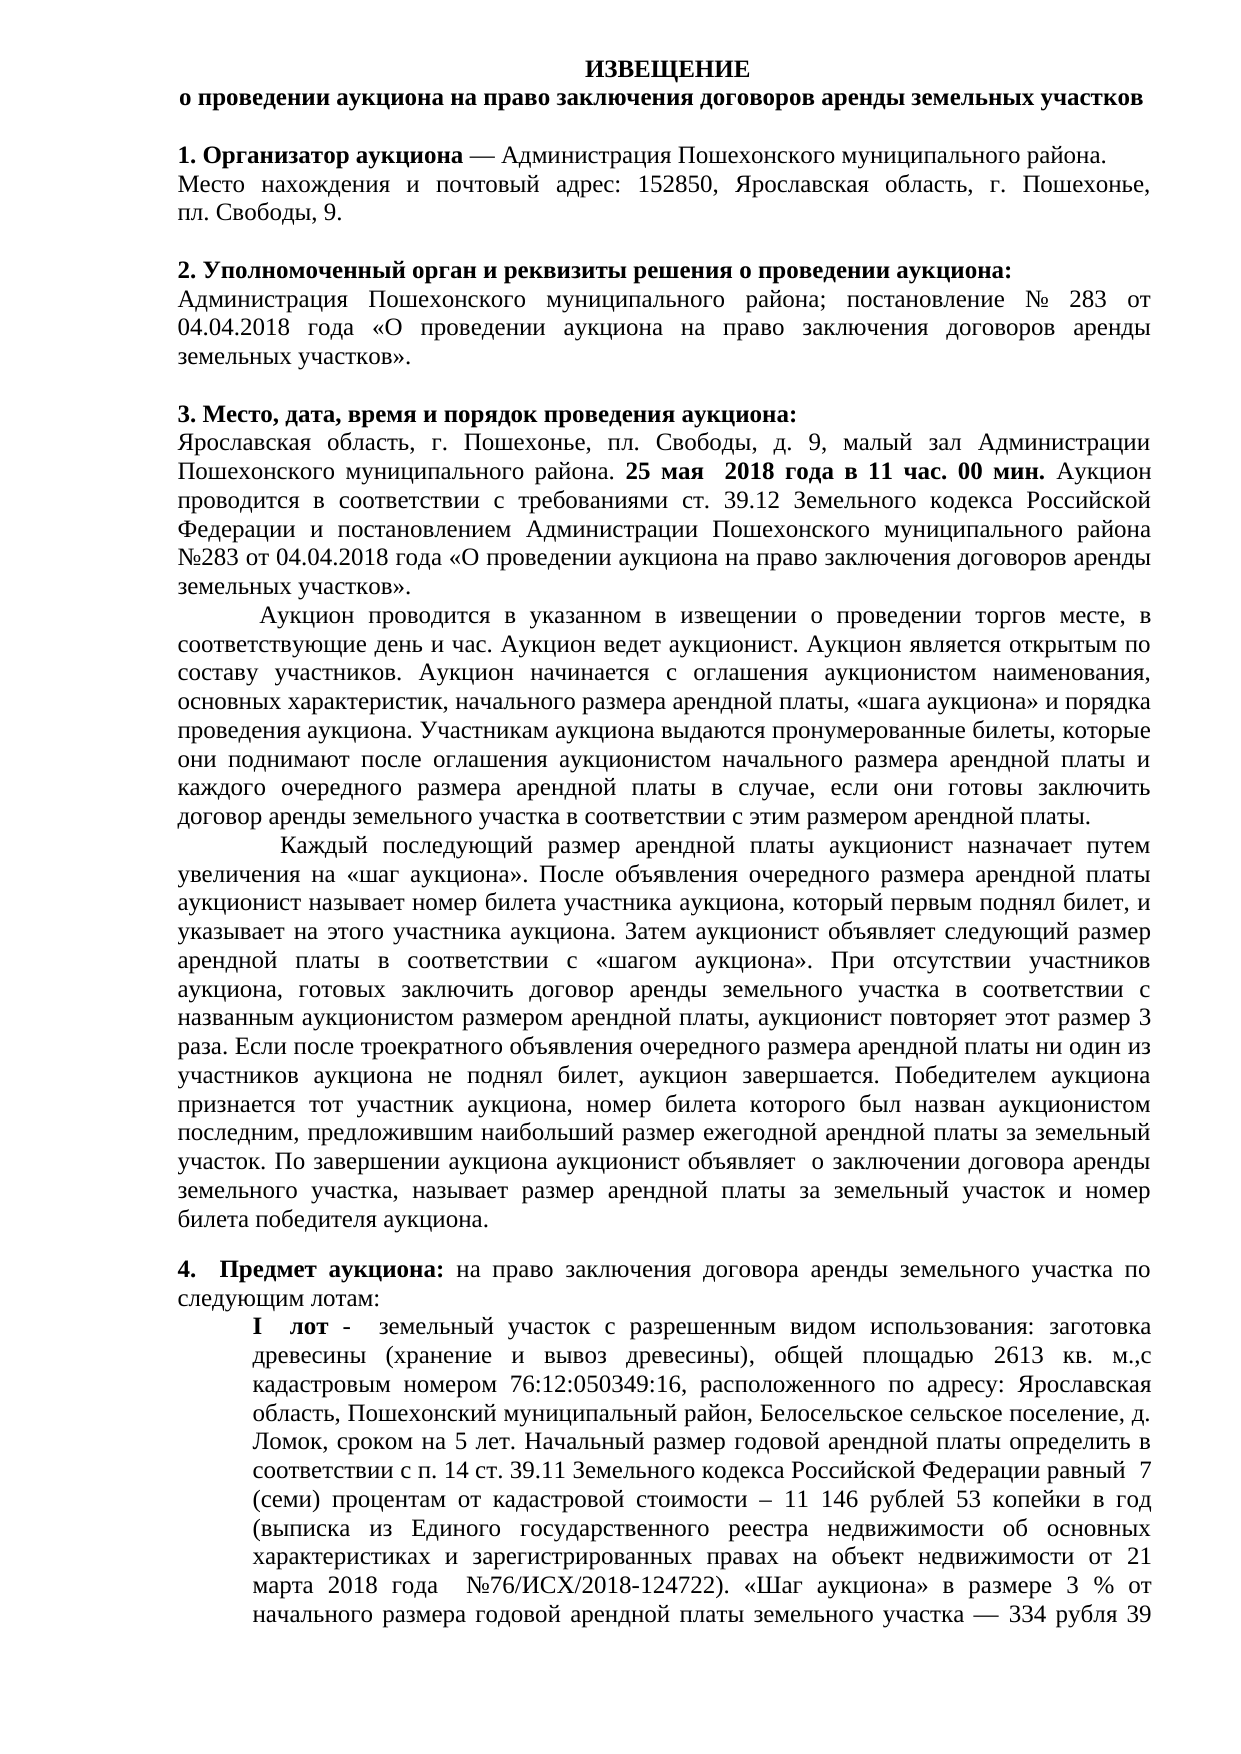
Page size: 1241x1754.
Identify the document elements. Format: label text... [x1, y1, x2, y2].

text Администрация Пошехонского муниципального района; постановление № 283 от 04.04.2018 года «О проведении аукциона на право заключения договоров аренды земельных участков». [177, 284, 1152, 370]
text ИЗВЕЩЕНИЕ [177, 54, 1152, 82]
text 2. Уполномоченный орган и реквизиты решения о проведении аукциона: [177, 255, 1152, 284]
text о проведении аукциона на право заключения договоров аренды земельных участков [177, 82, 1152, 111]
text Ярославская область, г. Пошехонье, пл. Свободы, д. 9, малый зал Администрации Пошехонского муниципального района. 25 мая 2018 года в 11 час. 00 мин. Аукцион проводится в соответствии с требованиями ст. 39.12 Земельного кодекса Российской Федерации и постановлением Администрации Пошехонского муниципального района №283 от 04.04.2018 года «О проведении аукциона на право заключения договоров аренды земельных участков». [177, 427, 1152, 600]
text Место нахождения и почтовый адрес: 152850, Ярославская область, г. Пошехонье, пл. Свободы, 9. [177, 169, 1152, 226]
list I лот - земельный участок с разрешенным видом использования: заготовка древесины (хранение и вывоз древесины), общей площадью 2613 кв. м.,с кадастровым номером 76:12:050349:16, расположенного по адресу: Ярославская область, Пошехонский муниципальный район, Белосельское сельское поселение, д. Ломок, сроком на 5 лет. Начальный размер годовой арендной платы определить в соответствии с п. 14 ст. 39.11 Земельного кодекса Российской Федерации равный 7 (семи) процентам от кадастровой стоимости – 11 146 рублей 53 копейки в год (выписка из Единого государственного реестра недвижимости об основных характеристиках и зарегистрированных правах на объект недвижимости от 21 марта 2018 года №76/ИСХ/2018-124722). «Шаг аукциона» в размере 3 % от начального размера годовой арендной платы земельного участка — 334 рубля 39 [215, 1311, 1152, 1628]
text 3. Место, дата, время и порядок проведения аукциона: [177, 399, 1152, 427]
text Каждый последующий размер арендной платы аукционист назначает путем увеличения на «шаг аукциона». После объявления очередного размера арендной платы аукционист называет номер билета участника аукциона, который первым поднял билет, и указывает на этого участника аукциона. Затем аукционист объявляет следующий размер арендной платы в соответствии с «шагом аукциона». При отсутствии участников аукциона, готовых заключить договор аренды земельного участка в соответствии с названным аукционистом размером арендной платы, аукционист повторяет этот размер 3 раза. Если после троекратного объявления очередного размера арендной платы ни один из участников аукциона не поднял билет, аукцион завершается. Победителем аукциона признается тот участник аукциона, номер билета которого был назван аукционистом последним, предложившим наибольший размер ежегодной арендной платы за земельный участок. По завершении аукциона аукционист объявляет о заключении договора аренды земельного участка, называет размер арендной платы за земельный участок и номер билета победителя аукциона. [177, 830, 1152, 1232]
text 1. Организатор аукциона — Администрация Пошехонского муниципального района. [177, 140, 1152, 169]
text Аукцион проводится в указанном в извещении о проведении торгов месте, в соответствующие день и час. Аукцион ведет аукционист. Аукцион является открытым по составу участников. Аукцион начинается с оглашения аукционистом наименования, основных характеристик, начального размера арендной платы, «шага аукциона» и порядка проведения аукциона. Участникам аукциона выдаются пронумерованные билеты, которые они поднимают после оглашения аукционистом начального размера арендной платы и каждого очередного размера арендной платы в случае, если они готовы заключить договор аренды земельного участка в соответствии с этим размером арендной платы. [177, 600, 1152, 830]
text 4. Предмет аукциона: на право заключения договора аренды земельного участка по следующим лотам: [177, 1254, 1152, 1311]
